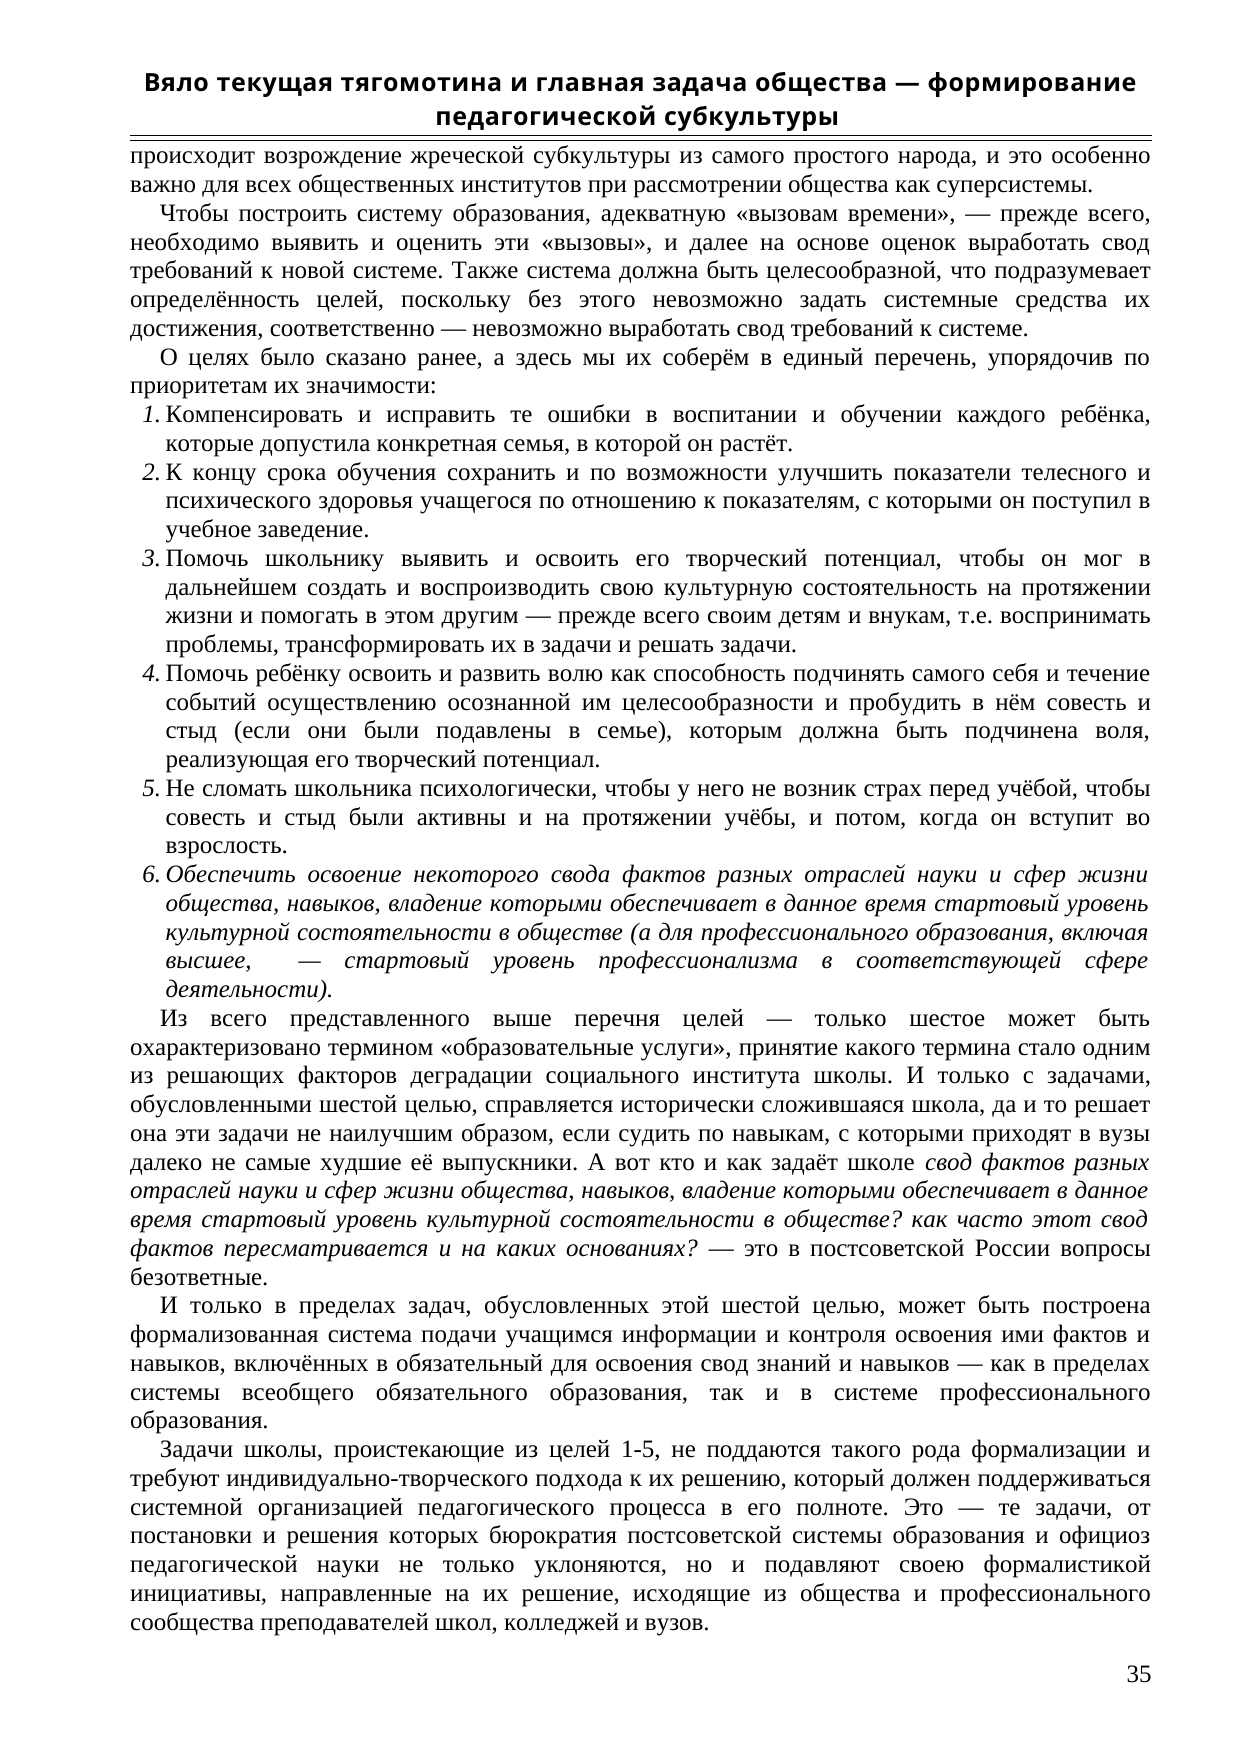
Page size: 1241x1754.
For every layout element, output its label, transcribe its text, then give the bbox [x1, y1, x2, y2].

text Задачи школы, проистекающие из целей 1-5, не поддаются такого рода формализации и требуют индивидуально-творческого подхода к их решению, который должен поддерживаться системной организацией педагогического процесса в его полноте. Это — те задачи, от постановки и решения которых бюрократия постсоветской системы образования и официоз педагогической науки не только уклоняются, но и подавляют своею формалистикой инициативы, направленные на их решение, исходящие из общества и профессионального сообщества преподавателей школ, колледжей и вузов. [130, 1434, 1152, 1636]
list Помочь ребёнку освоить и развить волю как способность подчинять самого себя и течение событий осуществлению осознанной им целесообразности и пробудить в нём совесть и стыд (если они были подавлены в семье), которым должна быть подчинена воля, реализующая его творческий потенциал. [136, 658, 1152, 773]
list Компенсировать и исправить те ошибки в воспитании и обучении каждого ребёнка, которые допустила конкретная семья, в которой он растёт. [136, 399, 1152, 457]
text И только в пределах задач, обусловленных этой шестой целью, может быть построена формализованная система подачи учащимся информации и контроля освоения ими фактов и навыков, включённых в обязательный для освоения свод знаний и навыков — как в пределах системы всеобщего обязательного образования, так и в системе профессионального образования. [130, 1291, 1152, 1434]
text происходит возрождение жреческой субкультуры из самого простого народа, и это особенно важно для всех общественных институтов при рассмотрении общества как суперсистемы. [130, 141, 1152, 198]
list Не сломать школьника психологически, чтобы у него не возник страх перед учёбой, чтобы совесть и стыд были активны и на протяжении учёбы, и потом, когда он вступит во взрослость. [136, 773, 1152, 859]
text Чтобы построить систему образования, адекватную «вызовам времени», — прежде всего, необходимо выявить и оценить эти «вызовы», и далее на основе оценок выработать свод требований к новой системе. Также система должна быть целесообразной, что подразумевает определённость целей, поскольку без этого невозможно задать системные средства их достижения, соответственно — невозможно выработать свод требований к системе. [130, 198, 1152, 342]
list К концу срока обучения сохранить и по возможности улучшить показатели телесного и психического здоровья учащегося по отношению к показателям, с которыми он поступил в учебное заведение. [136, 457, 1152, 543]
list Помочь школьнику выявить и освоить его творческий потенциал, чтобы он мог в дальнейшем создать и воспроизводить свою культурную состоятельность на протяжении жизни и помогать в этом другим — прежде всего своим детям и внукам, т.е. воспринимать проблемы, трансформировать их в задачи и решать задачи. [136, 543, 1152, 658]
text Из всего представленного выше перечня целей — только шестое может быть охарактеризовано термином «образовательные услуги», принятие какого термина стало одним из решающих факторов деградации социального института школы. И только с задачами, обусловленными шестой целью, справляется исторически сложившаяся школа, да и то решает она эти задачи не наилучшим образом, если судить по навыкам, с которыми приходят в вузы далеко не самые худшие её выпускники. А вот кто и как задаёт школе свод фактов разных отраслей науки и сфер жизни общества, навыков, владение которыми обеспечивает в данное время стартовый уровень культурной состоятельности в обществе? как часто этот свод фактов пересматривается и на каких основаниях? ­— это в постсоветской России вопросы безответные. [130, 1003, 1152, 1291]
text О целях было сказано ранее, а здесь мы их соберём в единый перечень, упорядочив по приоритетам их значимости: [130, 342, 1152, 399]
list Обеспечить освоение некоторого свода фактов разных отраслей науки и сфер жизни общества, навыков, владение которыми обеспечивает в данное время стартовый уровень культурной состоятельности в обществе (а для профессионального образования, включая высшее, — стартовый уровень профессионализма в соответствующей сфере деятельности). [136, 859, 1152, 1003]
